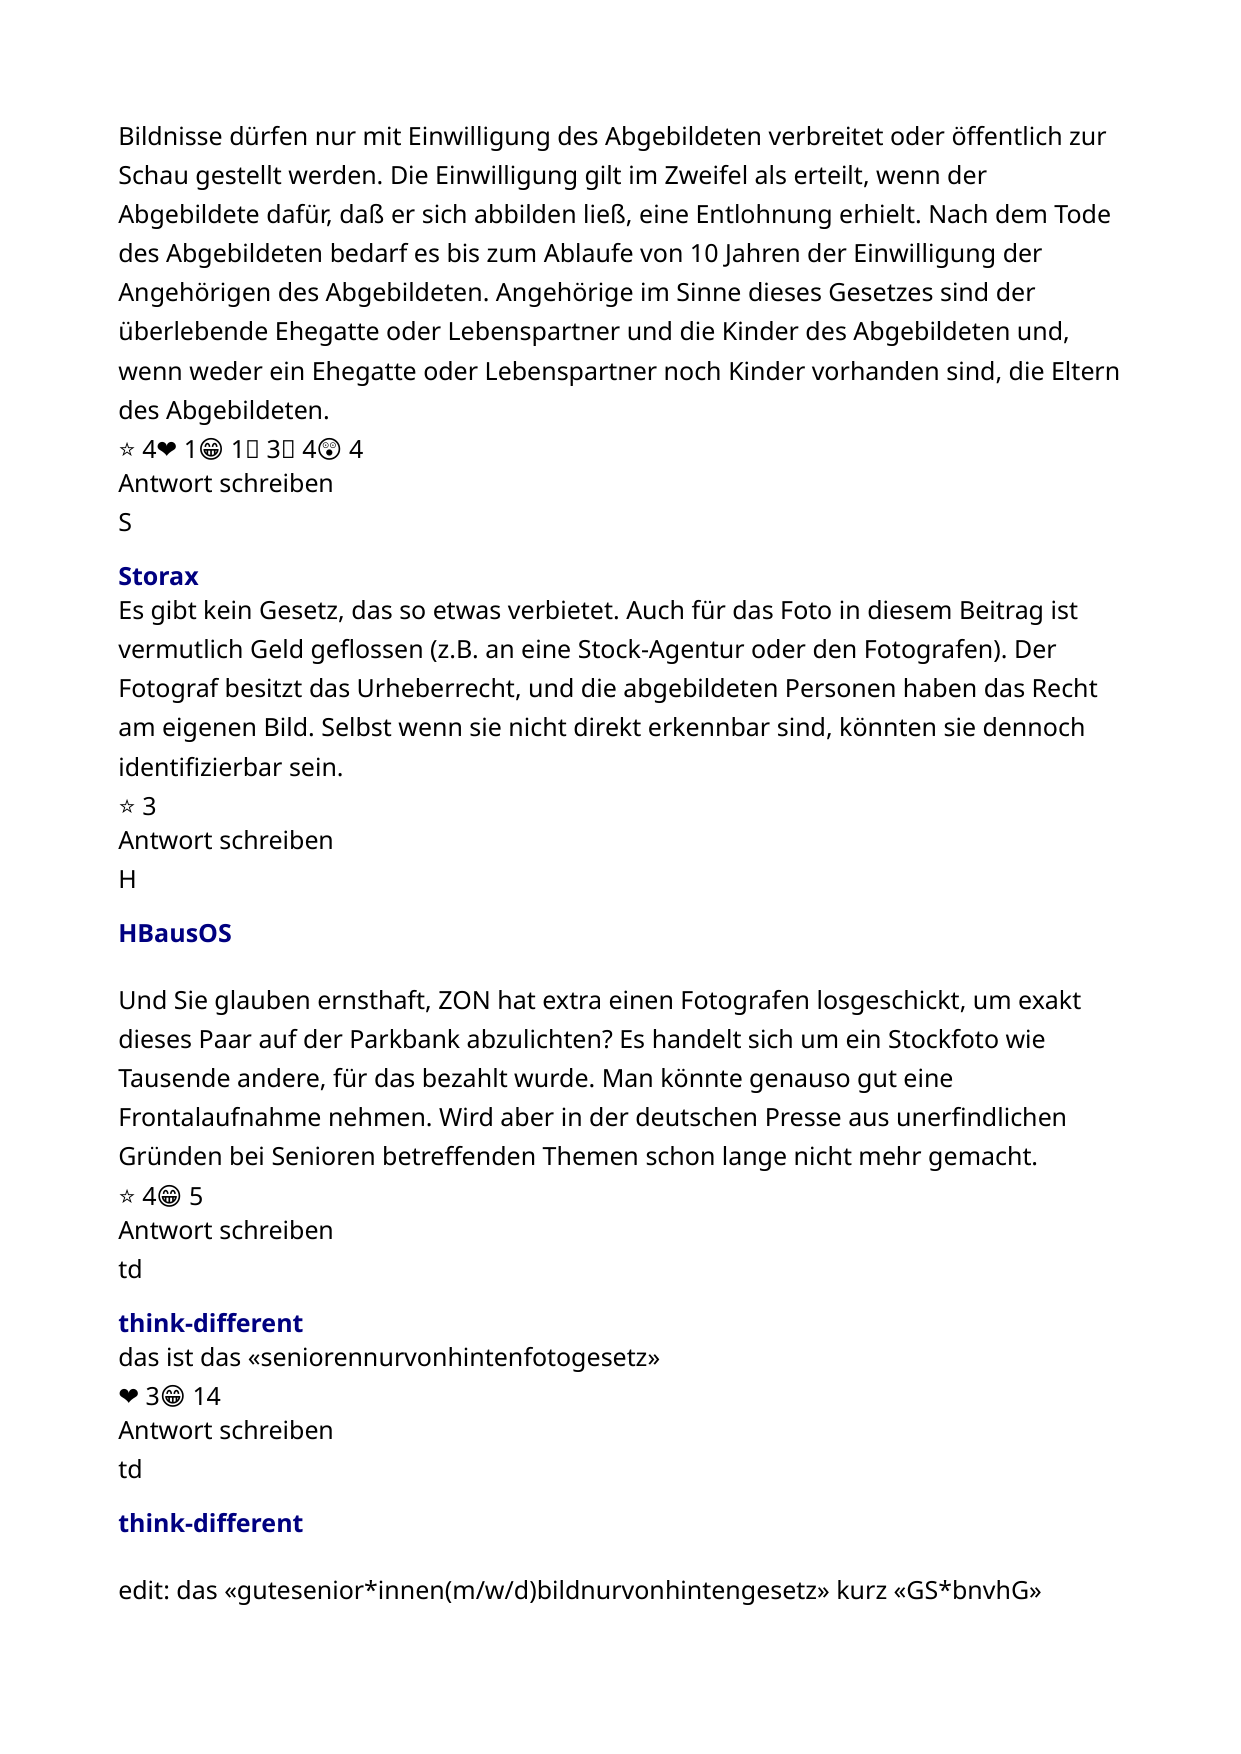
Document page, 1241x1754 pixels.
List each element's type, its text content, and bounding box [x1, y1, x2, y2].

text H [118, 862, 1122, 896]
text edit: das «gutesenior*innen(m/w/d)bildnurvonhintengesetz» kurz «GS*bnvhG» [118, 1572, 1122, 1607]
text td [118, 1251, 1122, 1286]
text ⭐️ 4❤️ 1😁 1🙁 3🤨 4😲 4 [118, 431, 1122, 466]
text ⭐️ 4😁 5 [118, 1178, 1122, 1212]
subtitle HBausOS [118, 915, 1122, 949]
text Es gibt kein Gesetz, das so etwas verbietet. Auch für das Foto in diesem Beitrag ist vermutlich Geld geflossen (z.B. an eine Stock-Agentur oder den Fotografen). Der Fotograf besitzt das Urheberrecht, und die abgebildeten Personen haben das Recht am eigenen Bild. Selbst wenn sie nicht direkt erkennbar sind, könnten sie dennoch identifizierbar sein. [118, 592, 1122, 783]
text S [118, 505, 1122, 539]
text td [118, 1452, 1122, 1486]
text Und Sie glauben ernsthaft, ZON hat extra einen Fotografen losgeschickt, um exakt dieses Paar auf der Parkbank abzulichten? Es handelt sich um ein Stockfoto wie Tausende andere, für das bezahlt wurde. Man könnte genauso gut eine Frontalaufnahme nehmen. Wird aber in der deutschen Presse aus unerfindlichen Gründen bei Senioren betreffenden Themen schon lange nicht mehr gemacht. [118, 982, 1122, 1173]
subtitle think-different [118, 1505, 1122, 1539]
text Antwort schreiben [118, 1412, 1122, 1447]
text Bildnisse dürfen nur mit Einwilligung des Abgebildeten verbreitet oder öffentlich zur Schau gestellt werden. Die Einwilligung gilt im Zweifel als erteilt, wenn der Abgebildete dafür, daß er sich abbilden ließ, eine Entlohnung erhielt. Nach dem Tode des Abgebildeten bedarf es bis zum Ablaufe von 10 Jahren der Einwilligung der Angehörigen des Abgebildeten. Angehörige im Sinne dieses Gesetzes sind der überlebende Ehegatte oder Lebenspartner und die Kinder des Abgebildeten und, wenn weder ein Ehegatte oder Lebenspartner noch Kinder vorhanden sind, die Eltern des Abgebildeten. [118, 118, 1122, 426]
text Antwort schreiben [118, 1212, 1122, 1246]
text das ist das «seniorennurvonhintenfotogesetz» [118, 1339, 1122, 1373]
text Antwort schreiben [118, 466, 1122, 499]
text ❤️ 3😁 14 [118, 1378, 1122, 1412]
text ⭐️ 3 [118, 788, 1122, 822]
subtitle think-different [118, 1305, 1122, 1339]
text Antwort schreiben [118, 822, 1122, 856]
subtitle Storax [118, 558, 1122, 592]
